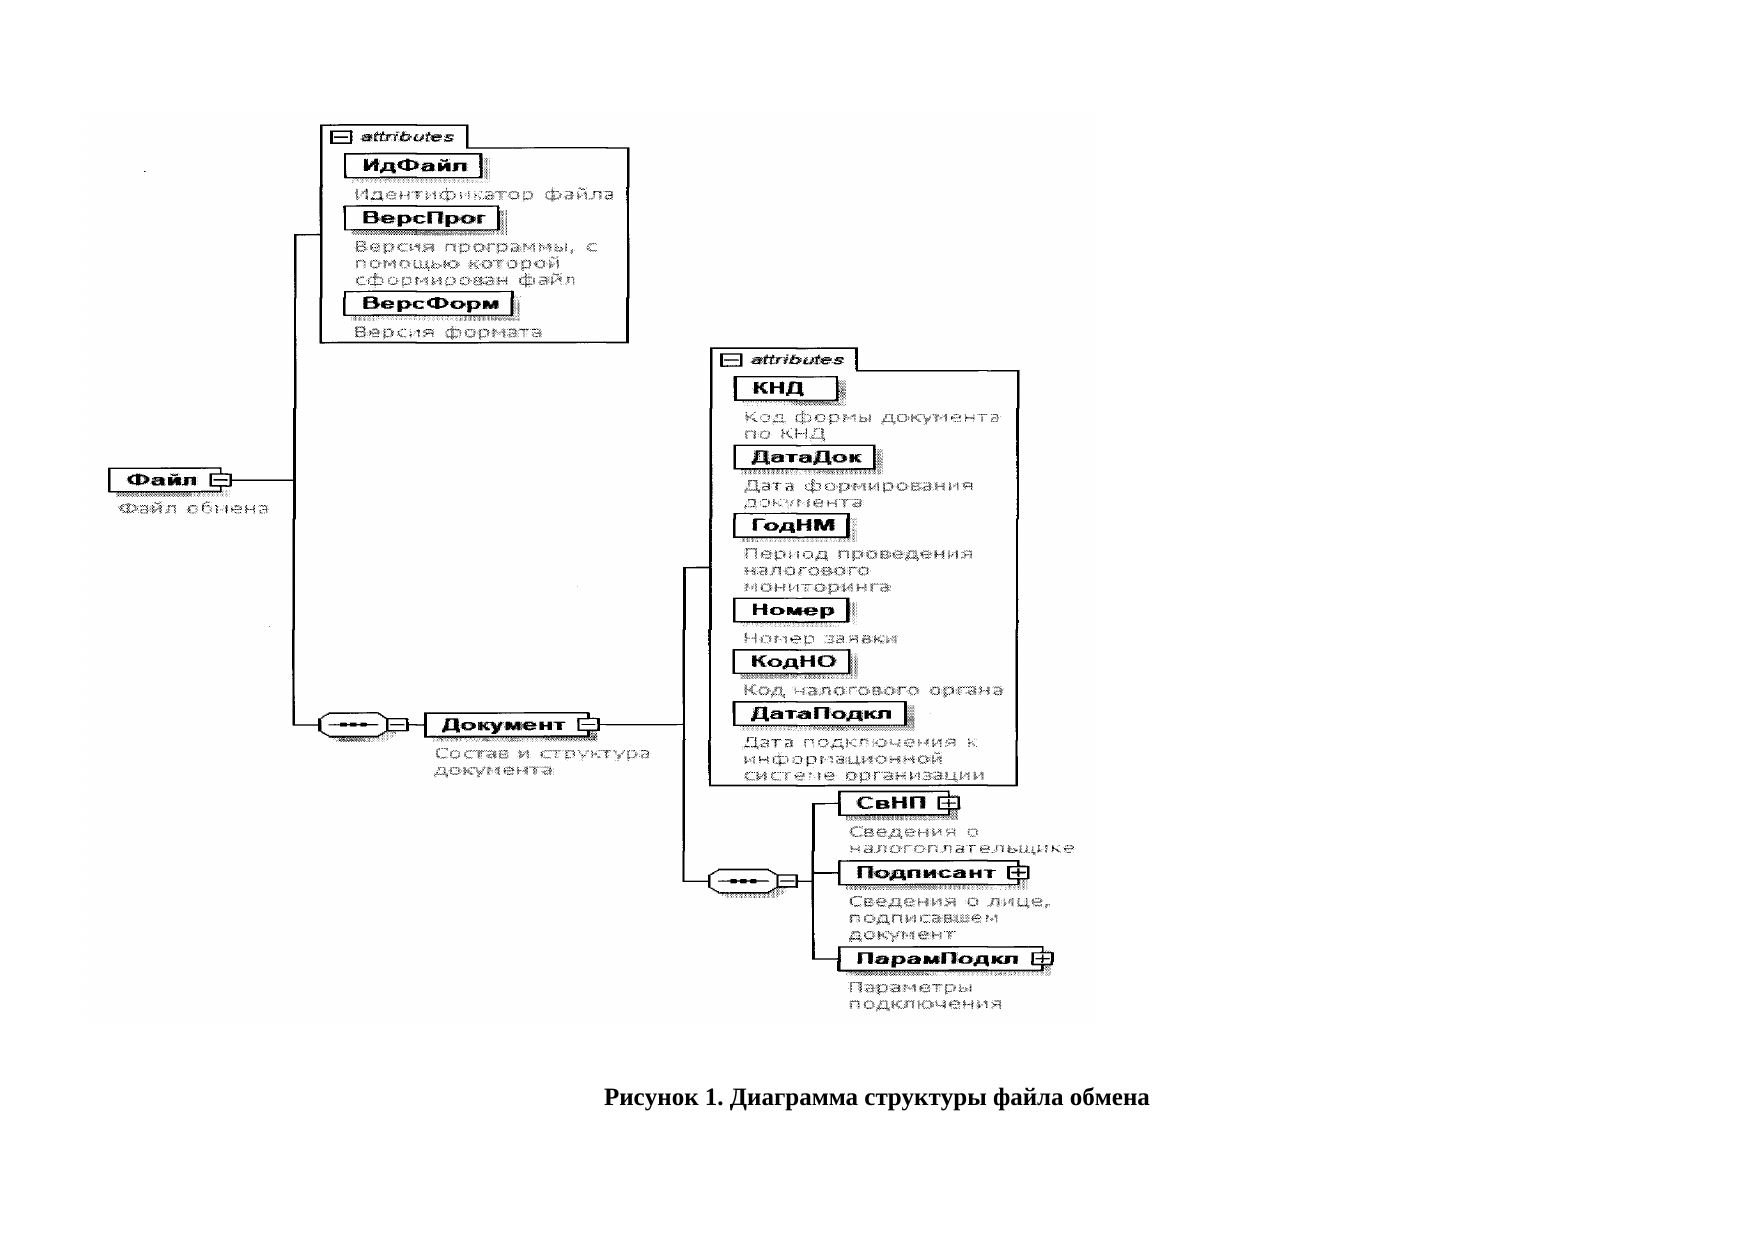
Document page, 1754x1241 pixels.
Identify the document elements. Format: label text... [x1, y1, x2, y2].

subtitle Рисунок 1. Диаграмма структуры файла обмена [83, 1082, 1671, 1110]
picture [82, 111, 1097, 1023]
